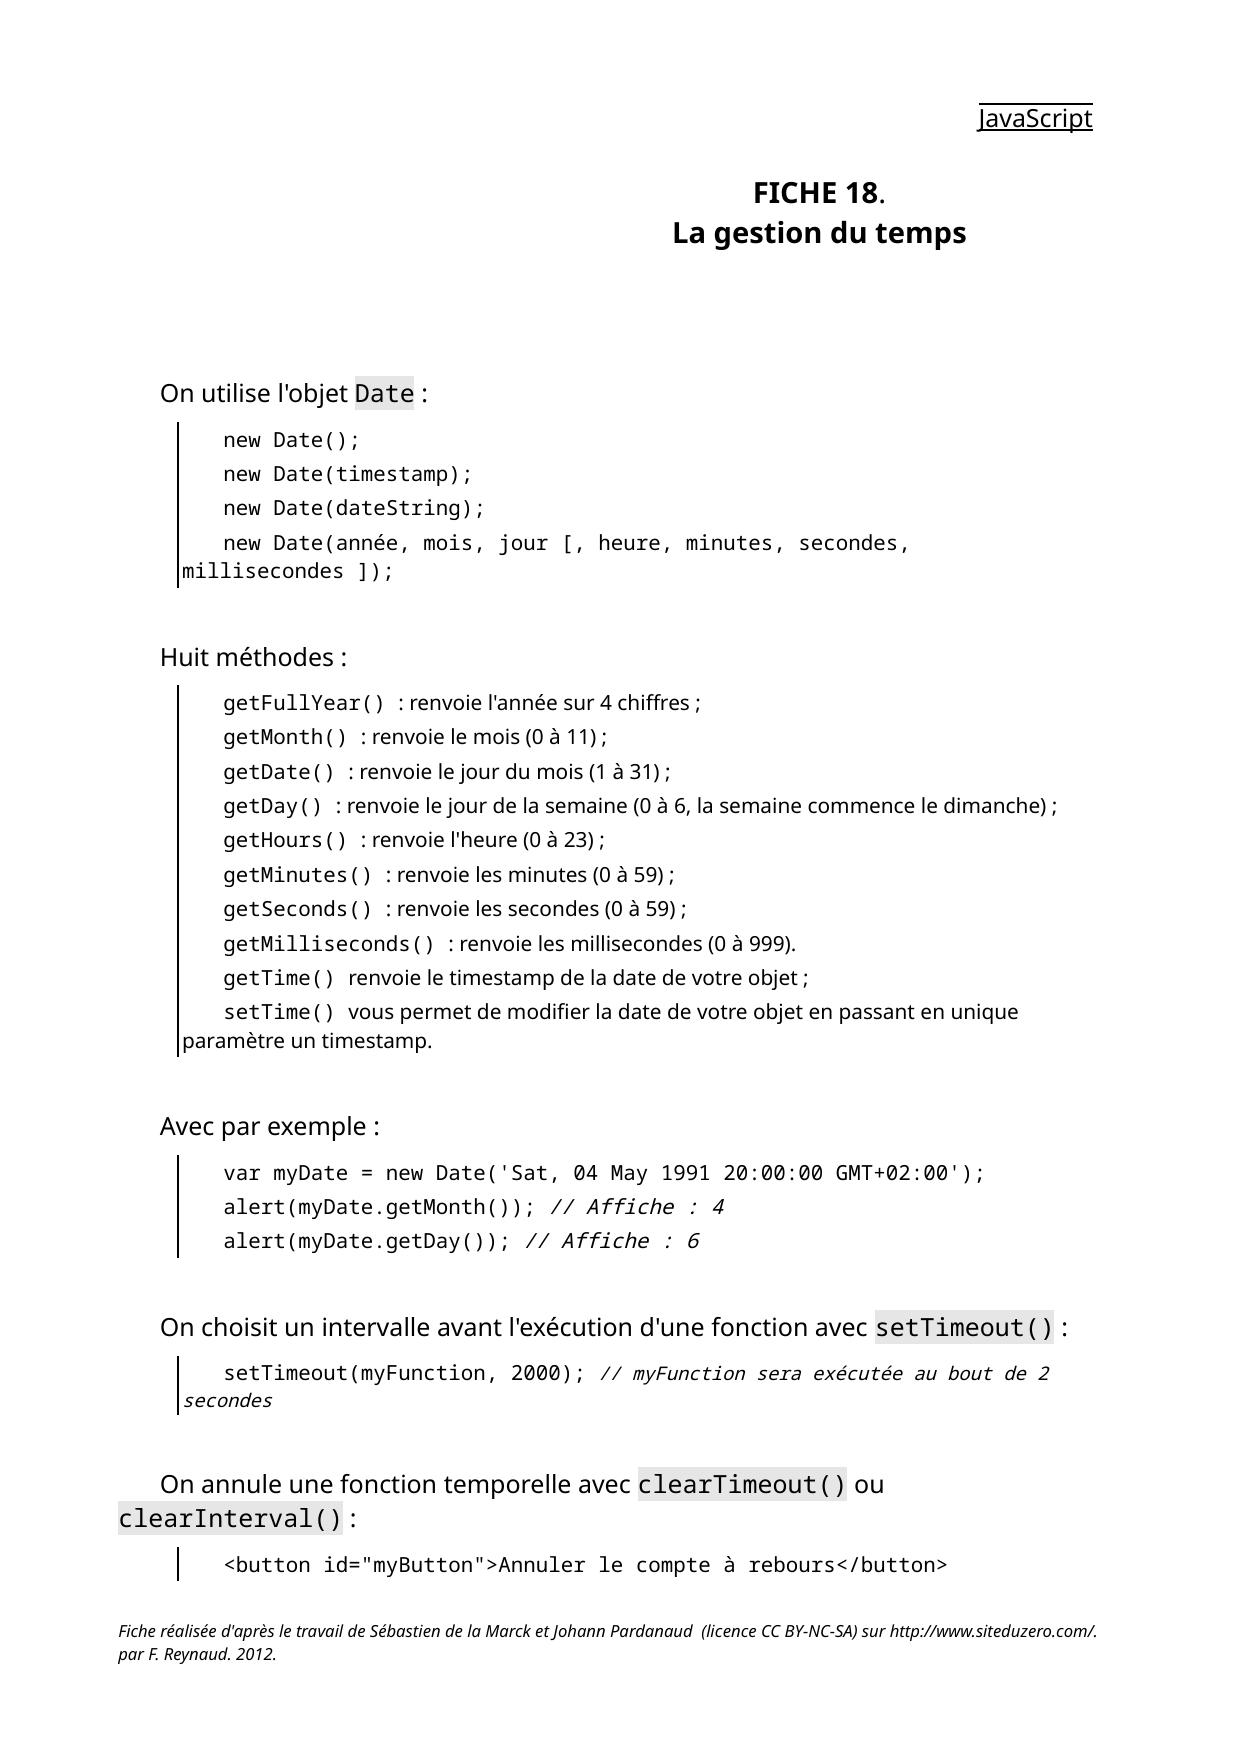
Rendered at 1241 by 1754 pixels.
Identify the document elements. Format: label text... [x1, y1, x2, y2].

text alert(myDate.getMonth()); // Affiche : 4 [179, 1189, 1122, 1221]
text getTime() renvoie le timestamp de la date de votre objet ; [179, 960, 1122, 992]
text new Date(timestamp); [179, 456, 1122, 487]
text getFullYear() : renvoie l'année sur 4 chiffres ; [179, 685, 1122, 717]
text getMinutes() : renvoie les minutes (0 à 59) ; [179, 857, 1122, 888]
text setTimeout(myFunction, 2000); // myFunction sera exécutée au bout de 2 secondes [179, 1356, 1122, 1415]
text getMilliseconds() : renvoie les millisecondes (0 à 999). [179, 926, 1122, 957]
text On utilise l'objet Date : [414, 376, 1122, 410]
subtitle La gestion du temps [516, 212, 1122, 252]
text getHours() : renvoie l'heure (0 à 23) ; [179, 823, 1122, 854]
text Avec par exemple : [118, 1109, 1122, 1143]
subtitle FICHE 18. [516, 172, 1122, 212]
text setTime() vous permet de modifier la date de votre objet en passant en unique paramètre un timestamp. [179, 994, 1122, 1057]
text new Date(année, mois, jour [, heure, minutes, secondes, millisecondes ]); [179, 525, 1122, 588]
text alert(myDate.getDay()); // Affiche : 6 [179, 1224, 1122, 1258]
text new Date(); [179, 422, 1122, 453]
text On utilise l'objet Date : [118, 376, 355, 410]
text Huit méthodes : [118, 639, 1122, 673]
text On annule une fonction temporelle avec clearTimeout() ou clearInterval() : [118, 1467, 1122, 1535]
text getDate() : renvoie le jour du mois (1 à 31) ; [179, 754, 1122, 785]
text getDay() : renvoie le jour de la semaine (0 à 6, la semaine commence le dimanche) ; [179, 788, 1122, 820]
text new Date(dateString); [179, 491, 1122, 522]
text On choisit un intervalle avant l'exécution d'une fonction avec setTimeout() : [118, 1310, 875, 1344]
text getSeconds() : renvoie les secondes (0 à 59) ; [179, 891, 1122, 923]
text var myDate = new Date('Sat, 04 May 1991 20:00:00 GMT+02:00'); [179, 1155, 1122, 1186]
text On choisit un intervalle avant l'exécution d'une fonction avec setTimeout() : [1054, 1310, 1122, 1344]
text getMonth() : renvoie le mois (0 à 11) ; [179, 719, 1122, 751]
text <button id="myButton">Annuler le compte à rebours</button> [179, 1547, 1122, 1581]
